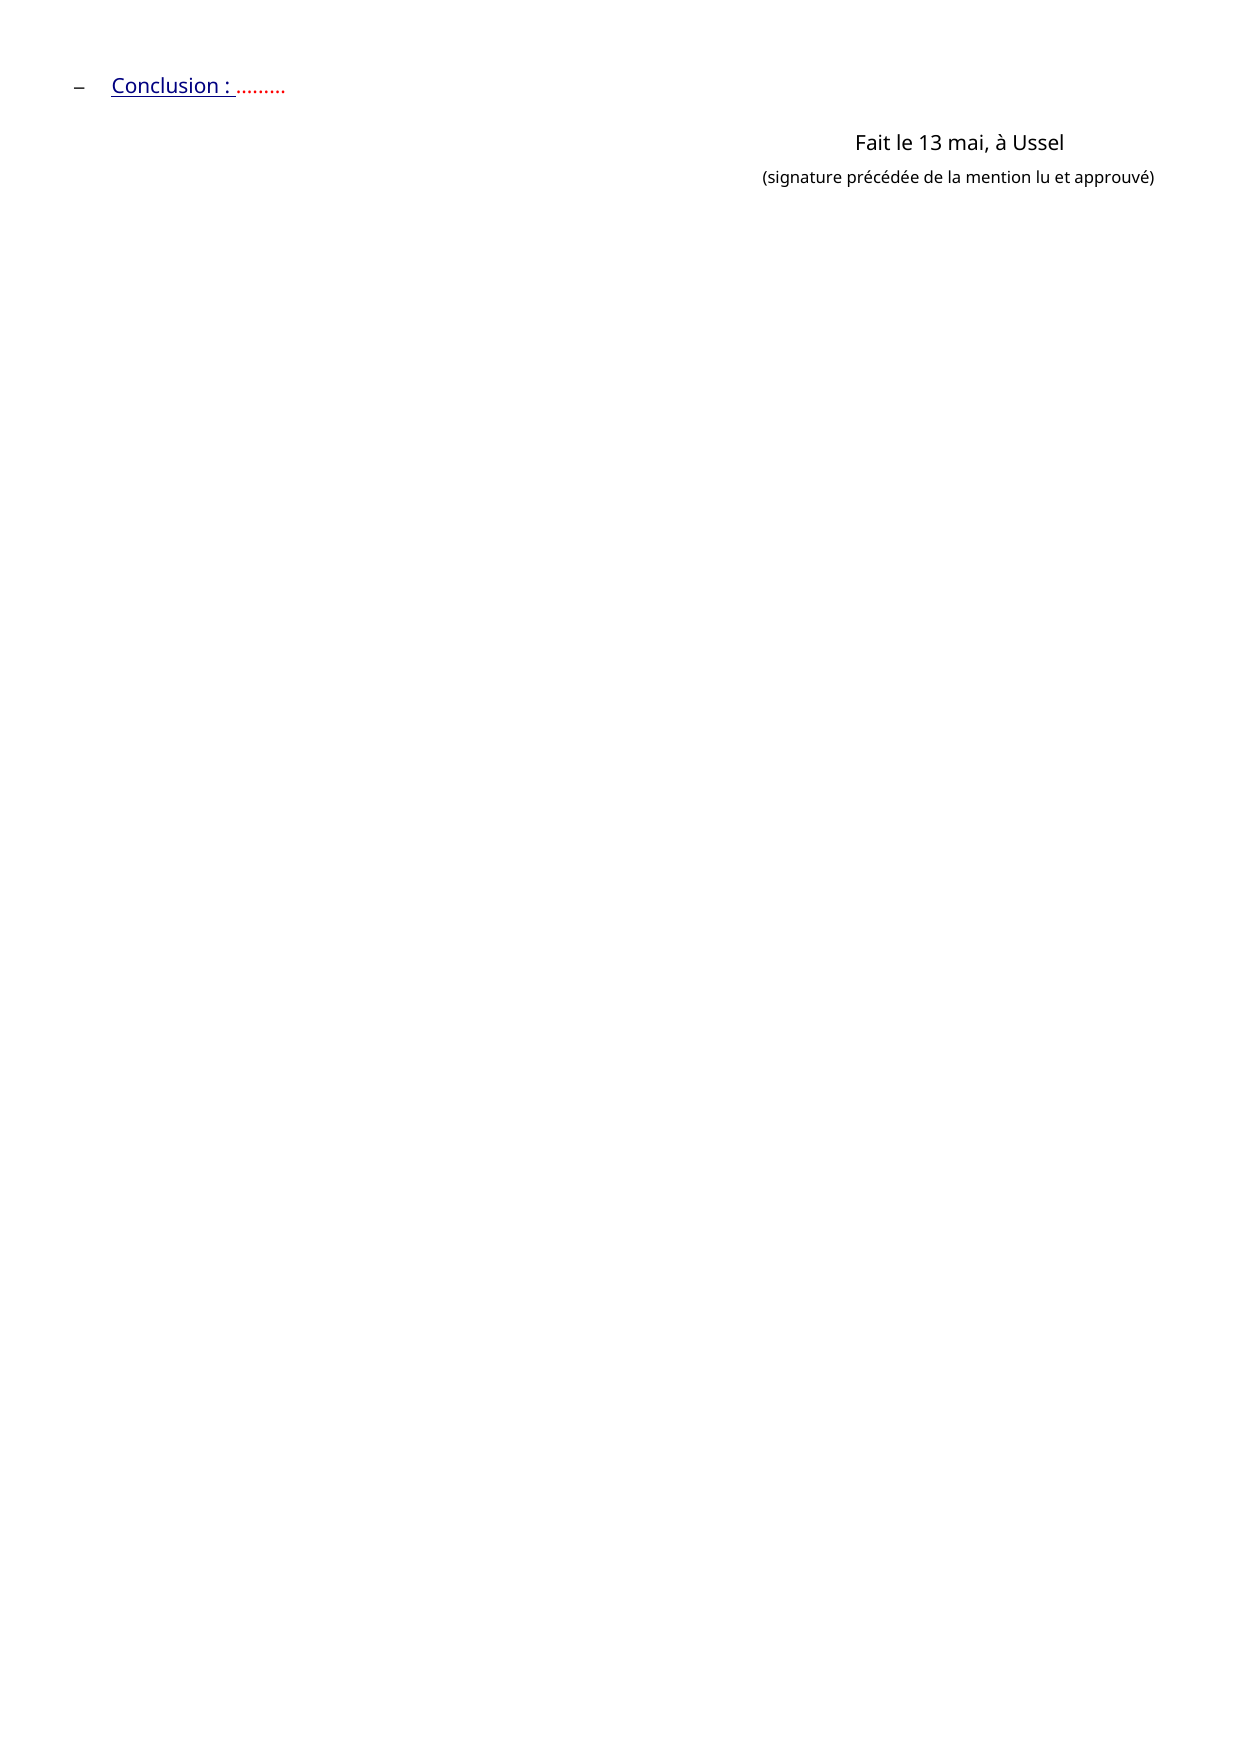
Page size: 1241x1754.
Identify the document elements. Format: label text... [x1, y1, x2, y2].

text (signature précédée de la mention lu et approuvé) [74, 157, 1171, 191]
text Fait le 13 mai, à Ussel [74, 128, 1171, 157]
list Conclusion : ......... [74, 72, 1171, 100]
